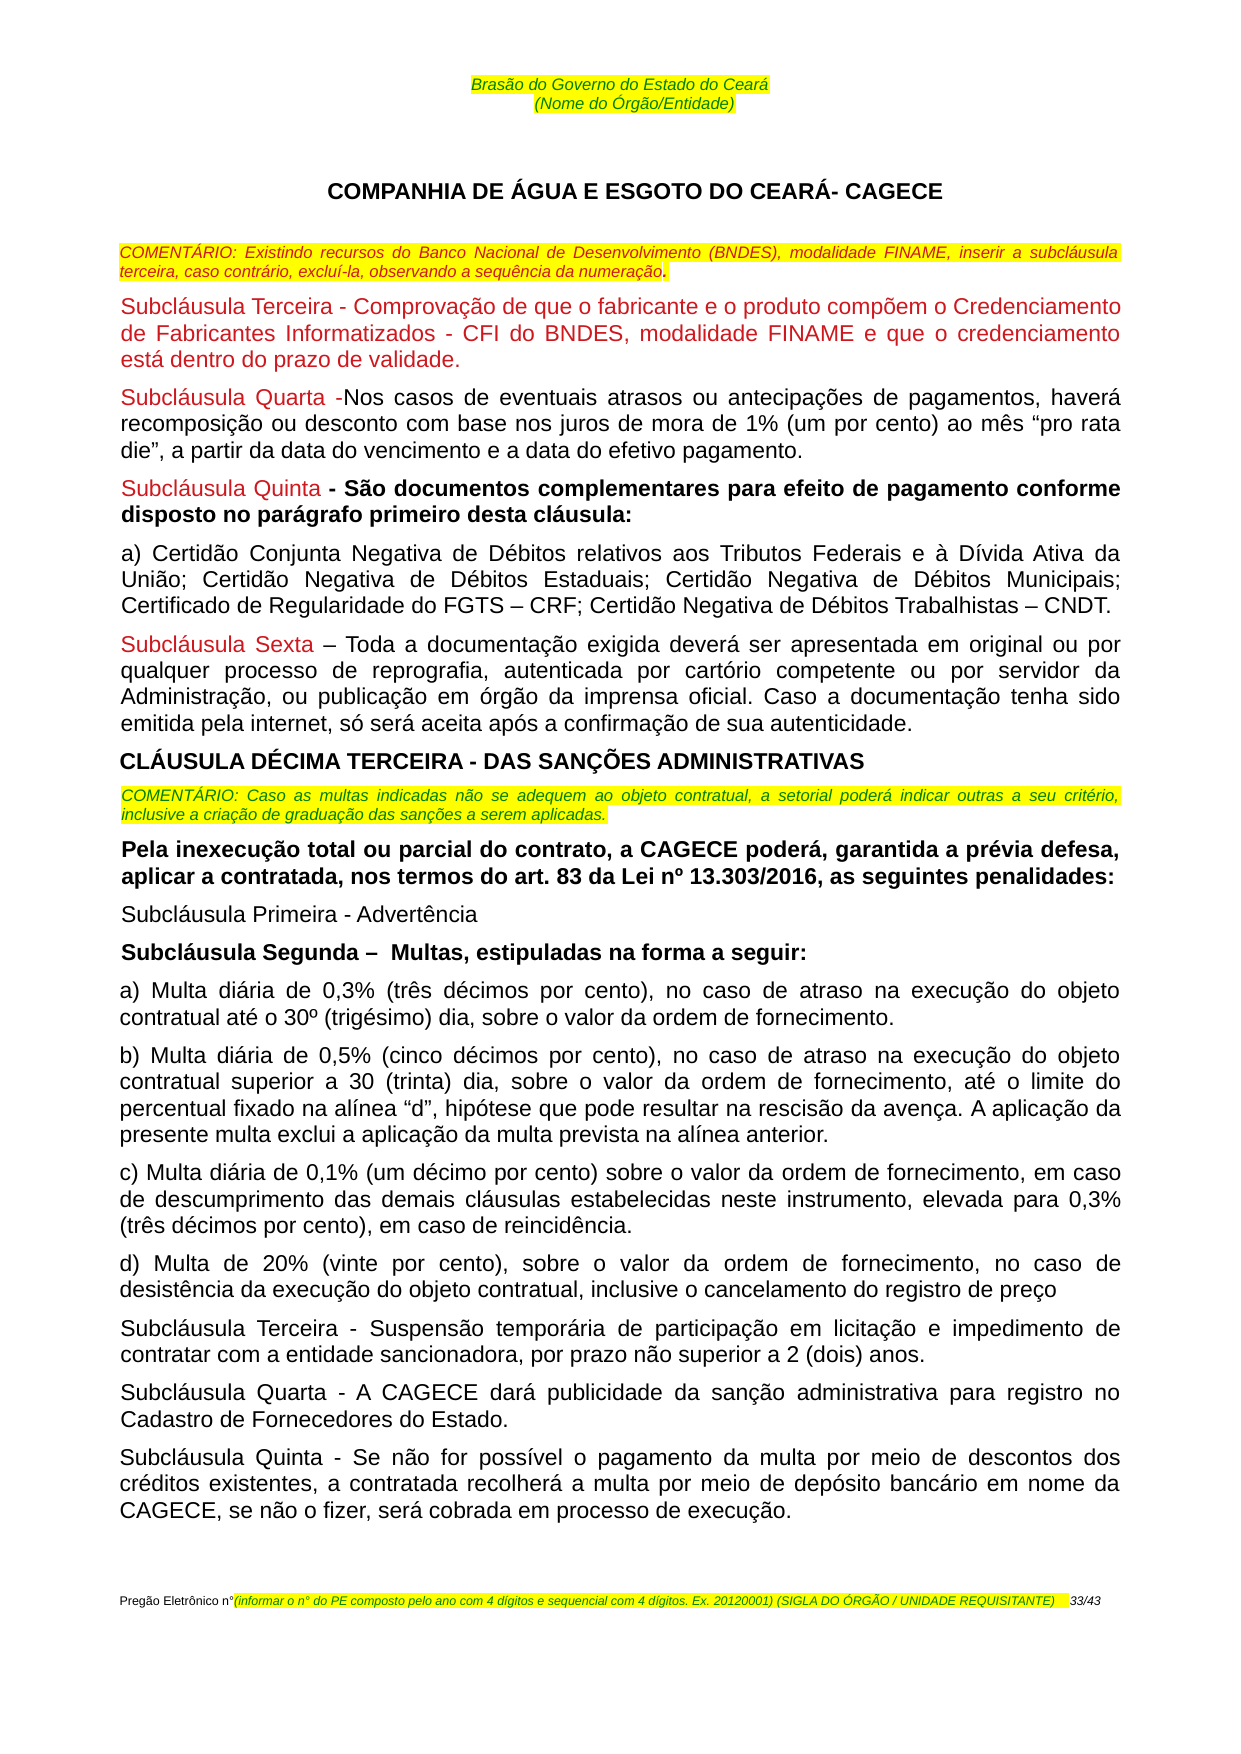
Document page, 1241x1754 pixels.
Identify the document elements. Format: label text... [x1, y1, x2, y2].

text Subcláusula Terceira - Suspensão temporária de participação em licitação e impedimento de contratar com a entidade sancionadora, por prazo não superior a 2 (dois) anos. [120, 1315, 1121, 1367]
text b) Multa diária de 0,5% (cinco décimos por cento), no caso de atraso na execução do objeto contratual superior a 30 (trinta) dia, sobre o valor da ordem de fornecimento, até o limite do percentual fixado na alínea “d”, hipótese que pode resultar na rescisão da avença. A aplicação da presente multa exclui a aplicação da multa prevista na alínea anterior. [119, 1042, 1121, 1147]
text Subcláusula Quinta - São documentos complementares para efeito de pagamento conforme disposto no parágrafo primeiro desta cláusula: [121, 475, 1121, 528]
text Pela inexecução total ou parcial do contrato, a CAGECE poderá, garantida a prévia defesa, aplicar a contratada, nos termos do art. 83 da Lei nº 13.303/2016, as seguintes penalidades: [121, 836, 1121, 889]
text a) Certidão Conjunta Negativa de Débitos relativos aos Tributos Federais e à Dívida Ativa da União; Certidão Negativa de Débitos Estaduais; Certidão Negativa de Débitos Municipais; Certificado de Regularidade do FGTS – CRF; Certidão Negativa de Débitos Trabalhistas – CNDT. [121, 539, 1121, 619]
text a) Multa diária de 0,3% (três décimos por cento), no caso de atraso na execução do objeto contratual até o 30º (trigésimo) dia, sobre o valor da ordem de fornecimento. [119, 977, 1121, 1030]
text Subcláusula Primeira - Advertência [121, 901, 1121, 927]
text Subcláusula Sexta – Toda a documentação exigida deverá ser apresentada em original ou por qualquer processo de reprografia, autenticada por cartório competente ou por servidor da Administração, ou publicação em órgão da imprensa oficial. Caso a documentação tenha sido emitida pela internet, só será aceita após a confirmação de sua autenticidade. [120, 631, 1121, 736]
text Subcláusula Terceira - Comprovação de que o fabricante e o produto compõem o Credenciamento de Fabricantes Informatizados - CFI do BNDES, modalidade FINAME e que o credenciamento está dentro do prazo de validade. [120, 293, 1121, 372]
text Subcláusula Quarta -Nos casos de eventuais atrasos ou antecipações de pagamentos, haverá recomposição ou desconto com base nos juros de mora de 1% (um por cento) ao mês “pro rata die”, a partir da data do vencimento e a data do efetivo pagamento. [120, 384, 1121, 463]
text Subcláusula Segunda – Multas, estipuladas na forma a seguir: [121, 939, 1121, 965]
text COMENTÁRIO: Existindo recursos do Banco Nacional de Desenvolvimento (BNDES), modalidade FINAME, inserir a subcláusula terceira, caso contrário, excluí-la, observando a sequência da numeração. [119, 243, 1121, 281]
text Subcláusula Quinta - Se não for possível o pagamento da multa por meio de descontos dos créditos existentes, a contratada recolherá a multa por meio de depósito bancário em nome da CAGECE, se não o fizer, será cobrada em processo de execução. [119, 1444, 1121, 1523]
text c) Multa diária de 0,1% (um décimo por cento) sobre o valor da ordem de fornecimento, em caso de descumprimento das demais cláusulas estabelecidas neste instrumento, elevada para 0,3% (três décimos por cento), em caso de reincidência. [119, 1159, 1121, 1238]
text Subcláusula Quarta - A CAGECE dará publicidade da sanção administrativa para registro no Cadastro de Fornecedores do Estado. [120, 1379, 1121, 1432]
text d) Multa de 20% (vinte por cento), sobre o valor da ordem de fornecimento, no caso de desistência da execução do objeto contratual, inclusive o cancelamento do registro de preço [119, 1250, 1121, 1303]
text COMENTÁRIO: Caso as multas indicadas não se adequem ao objeto contratual, a setorial poderá indicar outras a seu critério, inclusive a criação de graduação das sanções a serem aplicadas. [121, 786, 1121, 824]
text CLÁUSULA DÉCIMA TERCEIRA - DAS SANÇÕES ADMINISTRATIVAS [119, 748, 1123, 774]
